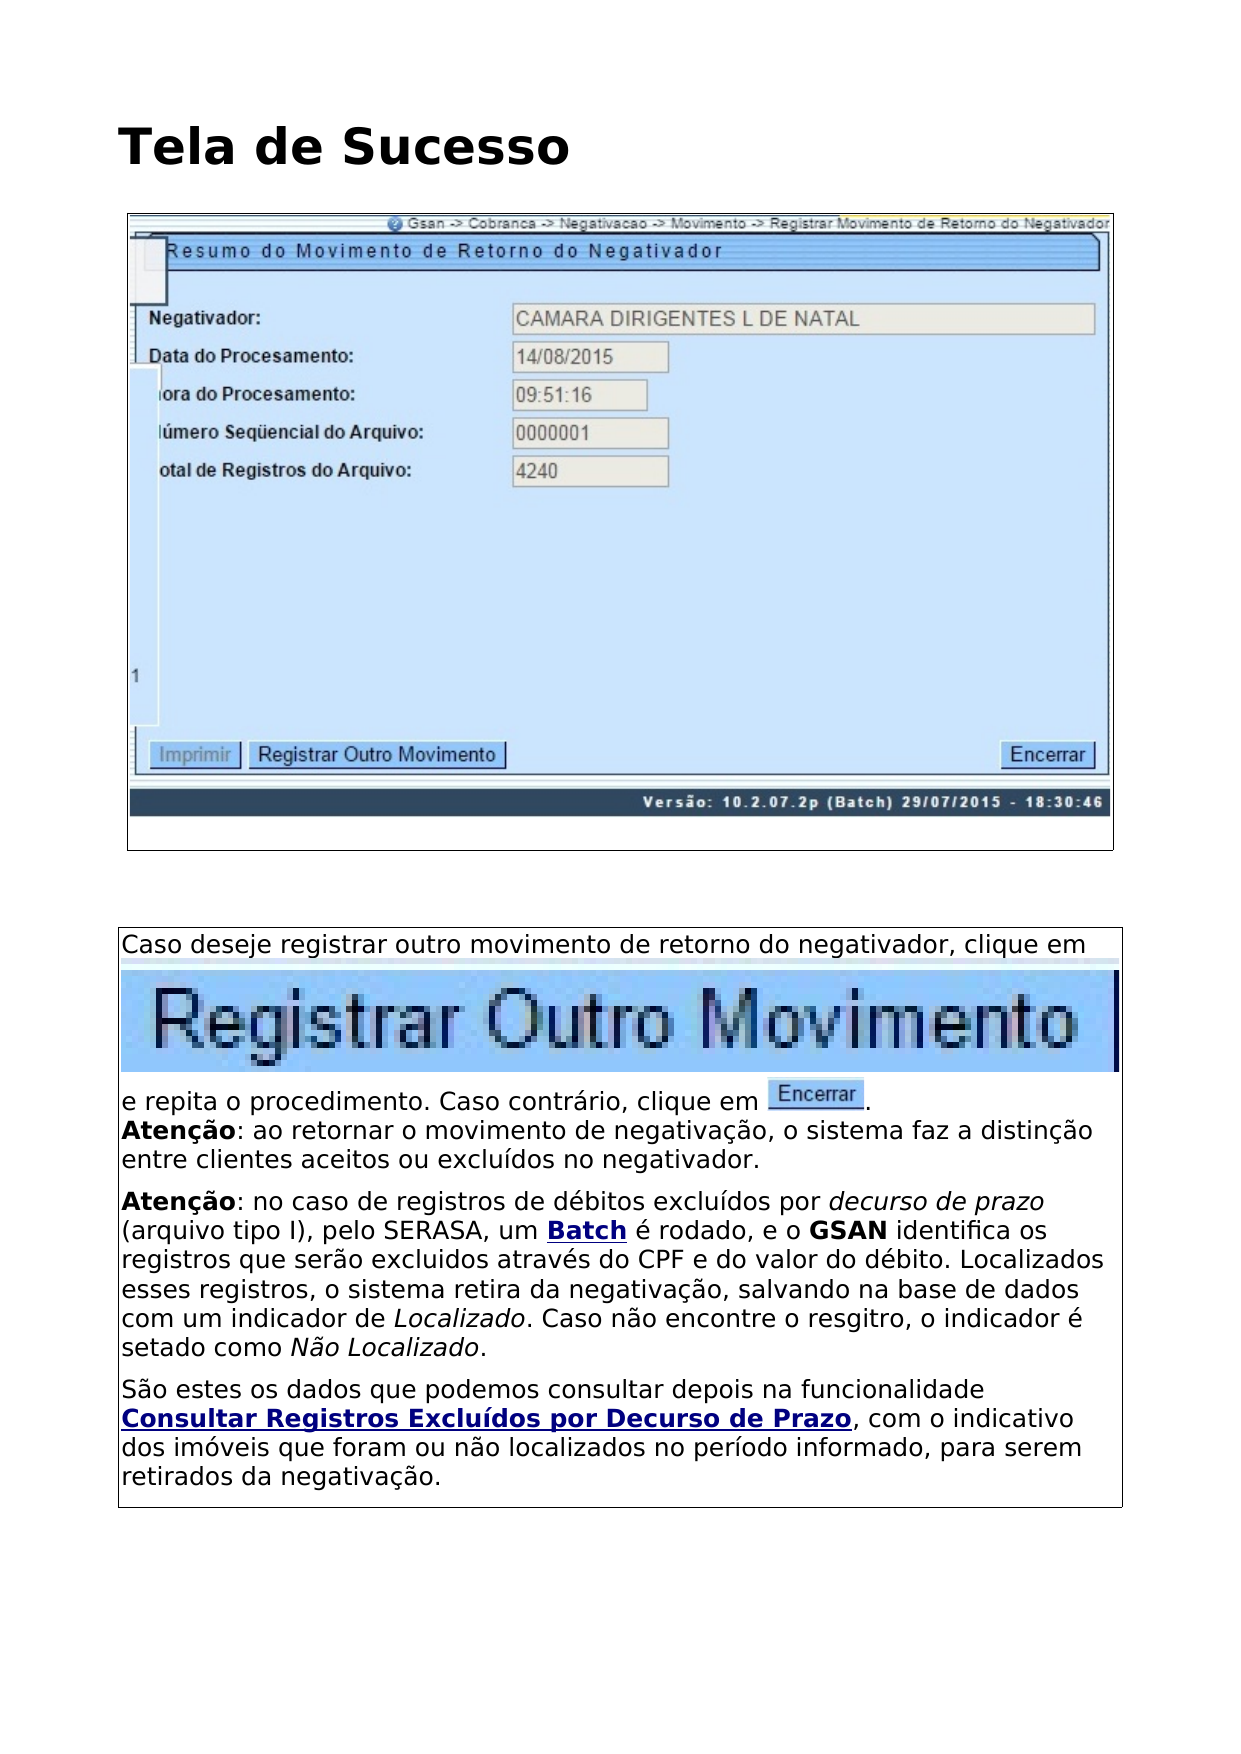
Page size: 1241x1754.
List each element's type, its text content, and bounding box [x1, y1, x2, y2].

picture [121, 958, 1120, 1072]
picture [767, 1077, 865, 1111]
subtitle Tela de Sucesso [118, 118, 1122, 176]
table_header [128, 214, 1113, 849]
picture [129, 215, 1111, 818]
table_header Caso deseje registrar outro movimento de retorno do negativador, clique em e repita o procedimento. Caso contrário, clique em . Atenção: ao retornar o movimento de negativação, o sistema faz a distinção entre clientes aceitos ou excluídos no negativador. Atenção: no caso de registros de débitos excluídos por decurso de prazo (arquivo tipo I), pelo SERASA, um Batch é rodado, e o GSAN identifica os registros que serão excluidos através do CPF e do valor do débito. Localizados esses registros, o sistema retira da negativação, salvando na base de dados com um indicador de Localizado. Caso não encontre o resgitro, o indicador é setado como Não Localizado. São estes os dados que podemos consultar depois na funcionalidade Consultar Registros Excluídos por Decurso de Prazo, com o indicativo dos imóveis que foram ou não localizados no período informado, para serem retirados da negativação. [119, 928, 1122, 1507]
